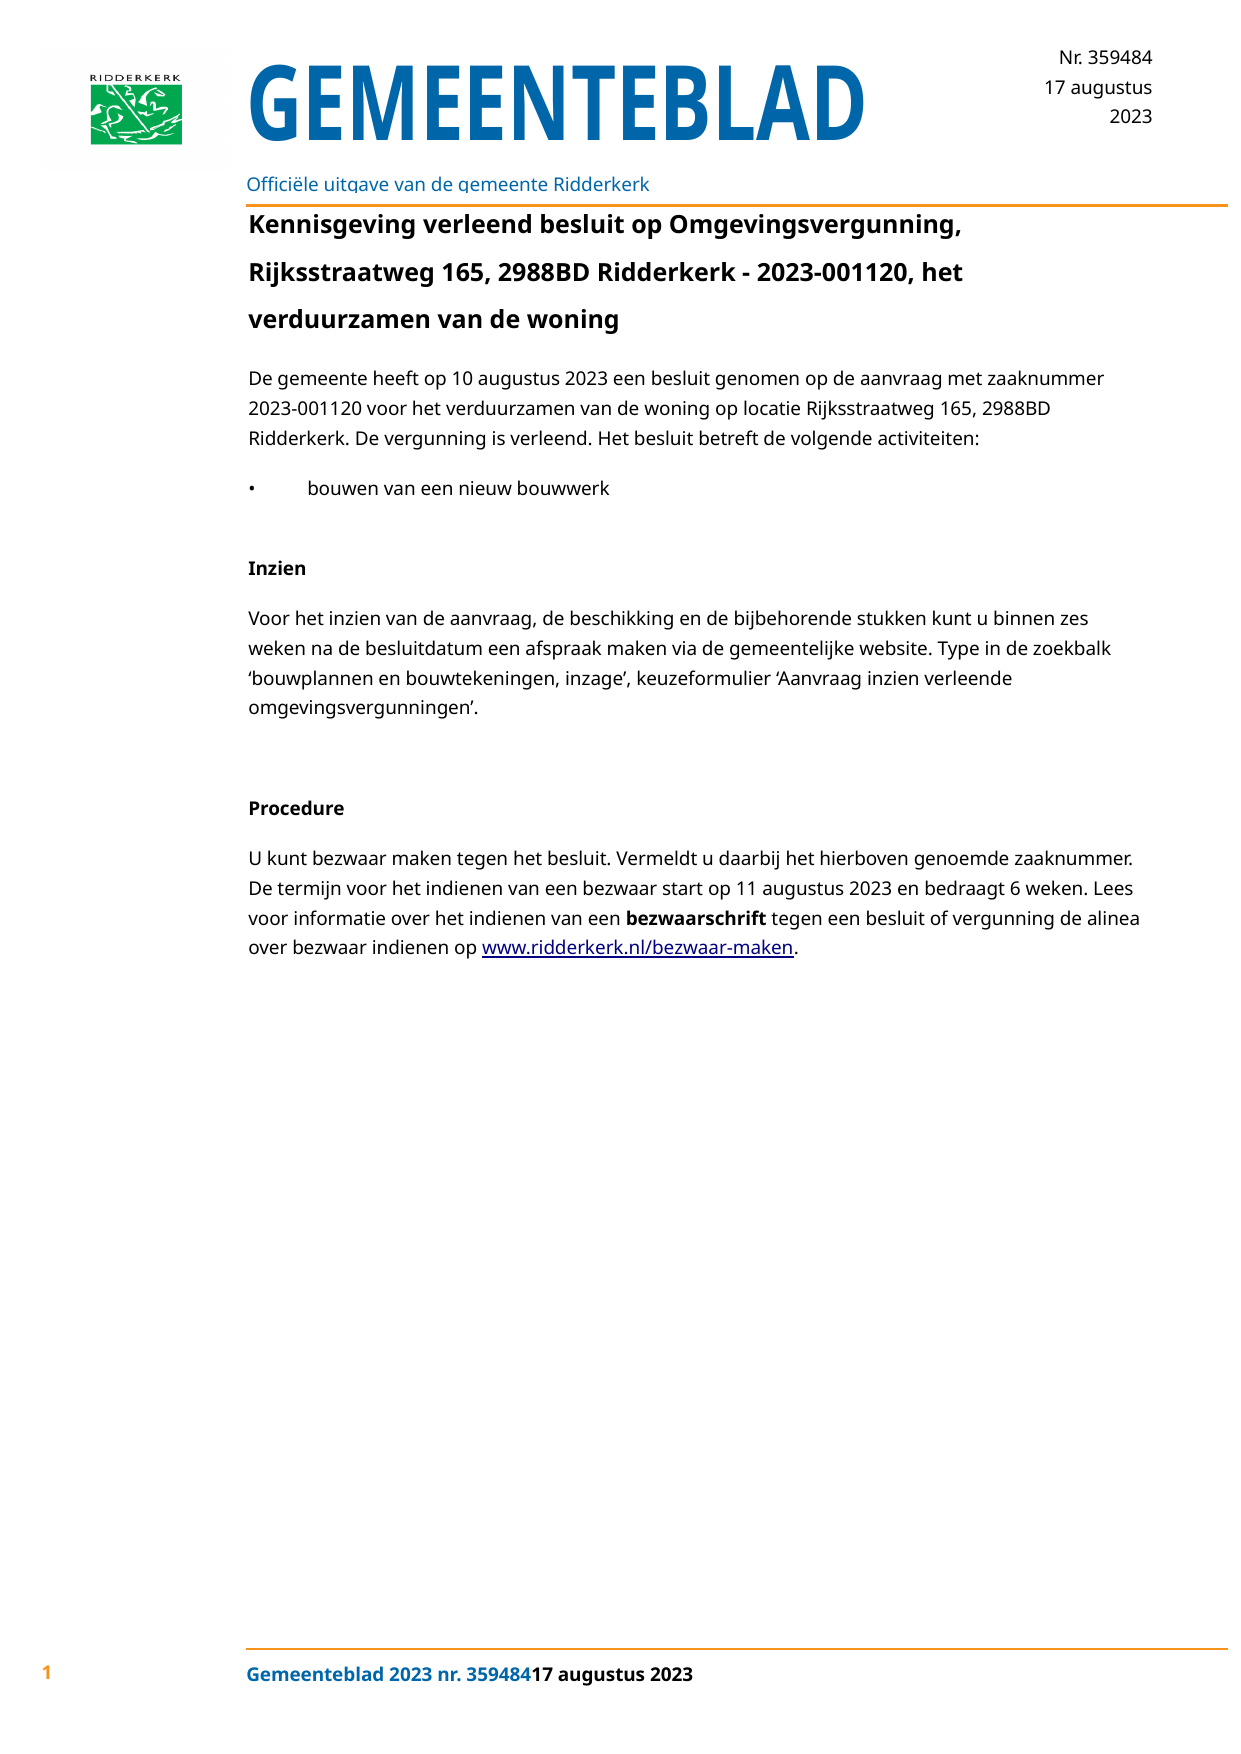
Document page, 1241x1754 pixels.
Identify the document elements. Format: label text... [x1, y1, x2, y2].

text Voor het inzien van de aanvraag, de beschikking en de bijbehorende stukken kunt u binnen zes weken na de besluitdatum een afspraak maken via de gemeentelijke website. Type in de zoekbalk ‘bouwplannen en bouwtekeningen, inzage’, keuzeformulier ‘Aanvraag inzien verleende omgevingsvergunningen’. [248, 606, 1152, 720]
picture [41, 47, 231, 172]
text Kennisgeving verleend besluit op Omgevingsvergunning, Rijksstraatweg 165, 2988BD Ridderkerk - 2023-001120, het verduurzamen van de woning [248, 207, 1152, 336]
text De gemeente heeft op 10 augustus 2023 een besluit genomen op de aanvraag met zaaknummer 2023-001120 voor het verduurzamen van de woning op locatie Rijksstraatweg 165, 2988BD Ridderkerk. De vergunning is verleend. Het besluit betreft de volgende activiteiten: [248, 366, 1152, 450]
text U kunt bezwaar maken tegen het besluit. Vermeldt u daarbij het hierboven genoemde zaaknummer. De termijn voor het indienen van een bezwaar start op 11 augustus 2023 en bedraagt 6 weken. Lees voor informatie over het indienen van een bezwaarschrift tegen een besluit of vergunning de alinea over bezwaar indienen op www.ridderkerk.nl/bezwaar-maken. [248, 846, 1152, 960]
text Procedure [248, 795, 1152, 821]
text Inzien [248, 555, 1152, 581]
list bouwen van een nieuw bouwwerk [248, 475, 1152, 501]
